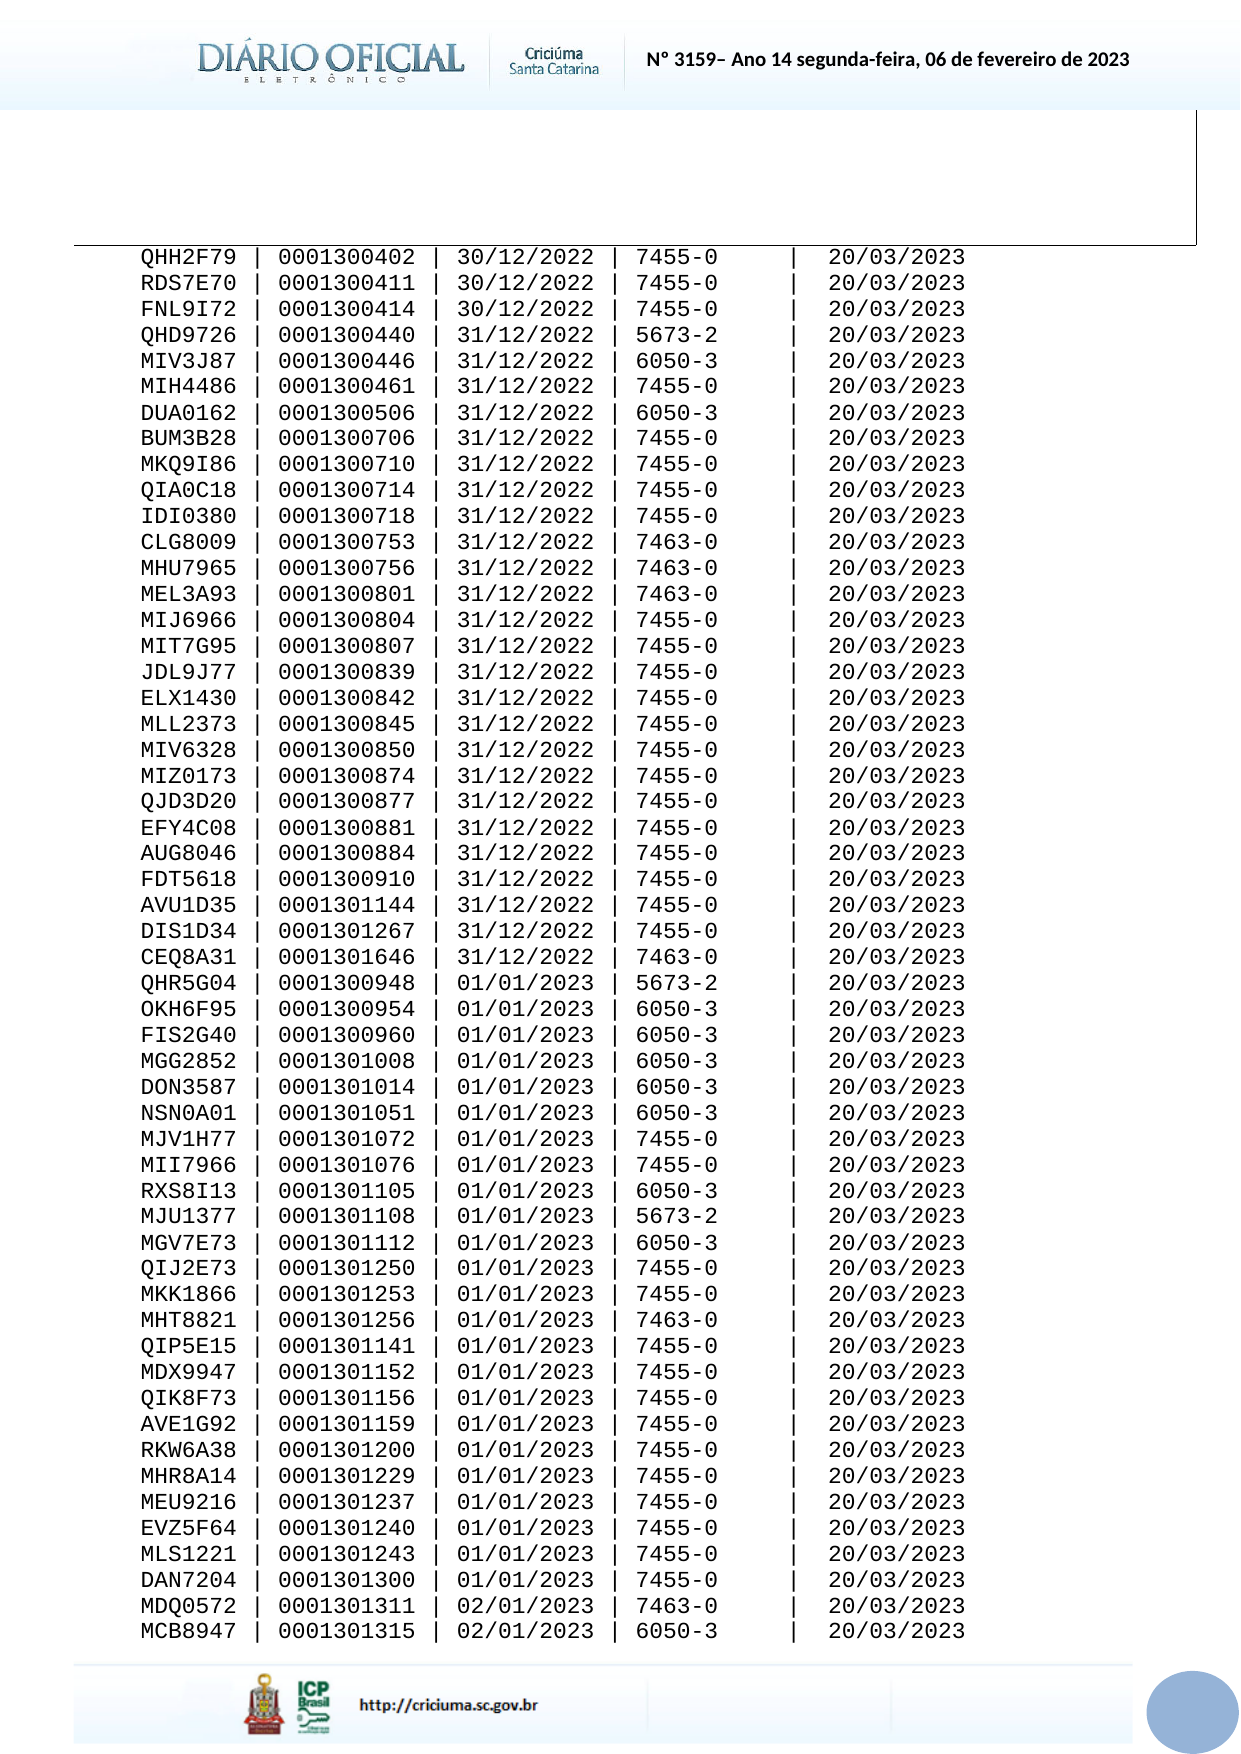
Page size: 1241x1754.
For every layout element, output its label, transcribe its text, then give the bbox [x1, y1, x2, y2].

text QHH2F79 | 0001300402 | 30/12/2022 | 7455-0 | 20/03/2023 [44, 245, 1196, 271]
text MHR8A14 | 0001301229 | 01/01/2023 | 7455-0 | 20/03/2023 [44, 1464, 1196, 1490]
text MJU1377 | 0001301108 | 01/01/2023 | 5673-2 | 20/03/2023 [44, 1205, 1196, 1231]
text FDT5618 | 0001300910 | 31/12/2022 | 7455-0 | 20/03/2023 [44, 868, 1196, 894]
text EVZ5F64 | 0001301240 | 01/01/2023 | 7455-0 | 20/03/2023 [44, 1516, 1196, 1542]
text MDX9947 | 0001301152 | 01/01/2023 | 7455-0 | 20/03/2023 [44, 1361, 1196, 1386]
text DON3587 | 0001301014 | 01/01/2023 | 6050-3 | 20/03/2023 [44, 1075, 1196, 1101]
text QJD3D20 | 0001300877 | 31/12/2022 | 7455-0 | 20/03/2023 [44, 790, 1196, 816]
text MIH4486 | 0001300461 | 31/12/2022 | 7455-0 | 20/03/2023 [44, 375, 1196, 401]
text MJV1H77 | 0001301072 | 01/01/2023 | 7455-0 | 20/03/2023 [44, 1127, 1196, 1153]
text OKH6F95 | 0001300954 | 01/01/2023 | 6050-3 | 20/03/2023 [44, 997, 1196, 1023]
text MDQ0572 | 0001301311 | 02/01/2023 | 7463-0 | 20/03/2023 [44, 1594, 1196, 1620]
text MKQ9I86 | 0001300710 | 31/12/2022 | 7455-0 | 20/03/2023 [44, 453, 1196, 479]
text MEU9216 | 0001301237 | 01/01/2023 | 7455-0 | 20/03/2023 [44, 1490, 1196, 1516]
text MHT8821 | 0001301256 | 01/01/2023 | 7463-0 | 20/03/2023 [44, 1309, 1196, 1334]
text ELX1430 | 0001300842 | 31/12/2022 | 7455-0 | 20/03/2023 [44, 686, 1196, 712]
text RXS8I13 | 0001301105 | 01/01/2023 | 6050-3 | 20/03/2023 [44, 1179, 1196, 1205]
text QIA0C18 | 0001300714 | 31/12/2022 | 7455-0 | 20/03/2023 [44, 479, 1196, 504]
text MIZ0173 | 0001300874 | 31/12/2022 | 7455-0 | 20/03/2023 [44, 764, 1196, 790]
text DIS1D34 | 0001301267 | 31/12/2022 | 7455-0 | 20/03/2023 [44, 919, 1196, 946]
text AVU1D35 | 0001301144 | 31/12/2022 | 7455-0 | 20/03/2023 [44, 894, 1196, 919]
text MCB8947 | 0001301315 | 02/01/2023 | 6050-3 | 20/03/2023 [44, 1620, 1196, 1646]
text MIV6328 | 0001300850 | 31/12/2022 | 7455-0 | 20/03/2023 [44, 738, 1196, 764]
text MII7966 | 0001301076 | 01/01/2023 | 7455-0 | 20/03/2023 [44, 1153, 1196, 1179]
text MGV7E73 | 0001301112 | 01/01/2023 | 6050-3 | 20/03/2023 [44, 1231, 1196, 1257]
text QHR5G04 | 0001300948 | 01/01/2023 | 5673-2 | 20/03/2023 [44, 971, 1196, 997]
text DUA0162 | 0001300506 | 31/12/2022 | 6050-3 | 20/03/2023 [44, 401, 1196, 427]
text MEL3A93 | 0001300801 | 31/12/2022 | 7463-0 | 20/03/2023 [44, 582, 1196, 608]
text MKK1866 | 0001301253 | 01/01/2023 | 7455-0 | 20/03/2023 [44, 1283, 1196, 1309]
text FNL9I72 | 0001300414 | 30/12/2022 | 7455-0 | 20/03/2023 [44, 297, 1196, 323]
text MHU7965 | 0001300756 | 31/12/2022 | 7463-0 | 20/03/2023 [44, 556, 1196, 582]
text MLS1221 | 0001301243 | 01/01/2023 | 7455-0 | 20/03/2023 [44, 1542, 1196, 1568]
text MGG2852 | 0001301008 | 01/01/2023 | 6050-3 | 20/03/2023 [44, 1049, 1196, 1075]
text MLL2373 | 0001300845 | 31/12/2022 | 7455-0 | 20/03/2023 [44, 712, 1196, 738]
text RDS7E70 | 0001300411 | 30/12/2022 | 7455-0 | 20/03/2023 [44, 271, 1196, 297]
text QIP5E15 | 0001301141 | 01/01/2023 | 7455-0 | 20/03/2023 [44, 1334, 1196, 1361]
text MIT7G95 | 0001300807 | 31/12/2022 | 7455-0 | 20/03/2023 [44, 634, 1196, 660]
text DAN7204 | 0001301300 | 01/01/2023 | 7455-0 | 20/03/2023 [44, 1568, 1196, 1594]
text BUM3B28 | 0001300706 | 31/12/2022 | 7455-0 | 20/03/2023 [44, 427, 1196, 453]
text EFY4C08 | 0001300881 | 31/12/2022 | 7455-0 | 20/03/2023 [44, 816, 1196, 842]
text MIJ6966 | 0001300804 | 31/12/2022 | 7455-0 | 20/03/2023 [44, 608, 1196, 634]
text QIJ2E73 | 0001301250 | 01/01/2023 | 7455-0 | 20/03/2023 [44, 1257, 1196, 1283]
text FIS2G40 | 0001300960 | 01/01/2023 | 6050-3 | 20/03/2023 [44, 1023, 1196, 1049]
text NSN0A01 | 0001301051 | 01/01/2023 | 6050-3 | 20/03/2023 [44, 1101, 1196, 1127]
text JDL9J77 | 0001300839 | 31/12/2022 | 7455-0 | 20/03/2023 [44, 660, 1196, 686]
text QHD9726 | 0001300440 | 31/12/2022 | 5673-2 | 20/03/2023 [44, 323, 1196, 349]
text CEQ8A31 | 0001301646 | 31/12/2022 | 7463-0 | 20/03/2023 [44, 946, 1196, 971]
text MIV3J87 | 0001300446 | 31/12/2022 | 6050-3 | 20/03/2023 [44, 349, 1196, 375]
text QIK8F73 | 0001301156 | 01/01/2023 | 7455-0 | 20/03/2023 [44, 1386, 1196, 1412]
text AUG8046 | 0001300884 | 31/12/2022 | 7455-0 | 20/03/2023 [44, 842, 1196, 868]
text IDI0380 | 0001300718 | 31/12/2022 | 7455-0 | 20/03/2023 [44, 504, 1196, 531]
text AVE1G92 | 0001301159 | 01/01/2023 | 7455-0 | 20/03/2023 [44, 1412, 1196, 1438]
text RKW6A38 | 0001301200 | 01/01/2023 | 7455-0 | 20/03/2023 [44, 1438, 1196, 1464]
text CLG8009 | 0001300753 | 31/12/2022 | 7463-0 | 20/03/2023 [44, 531, 1196, 556]
